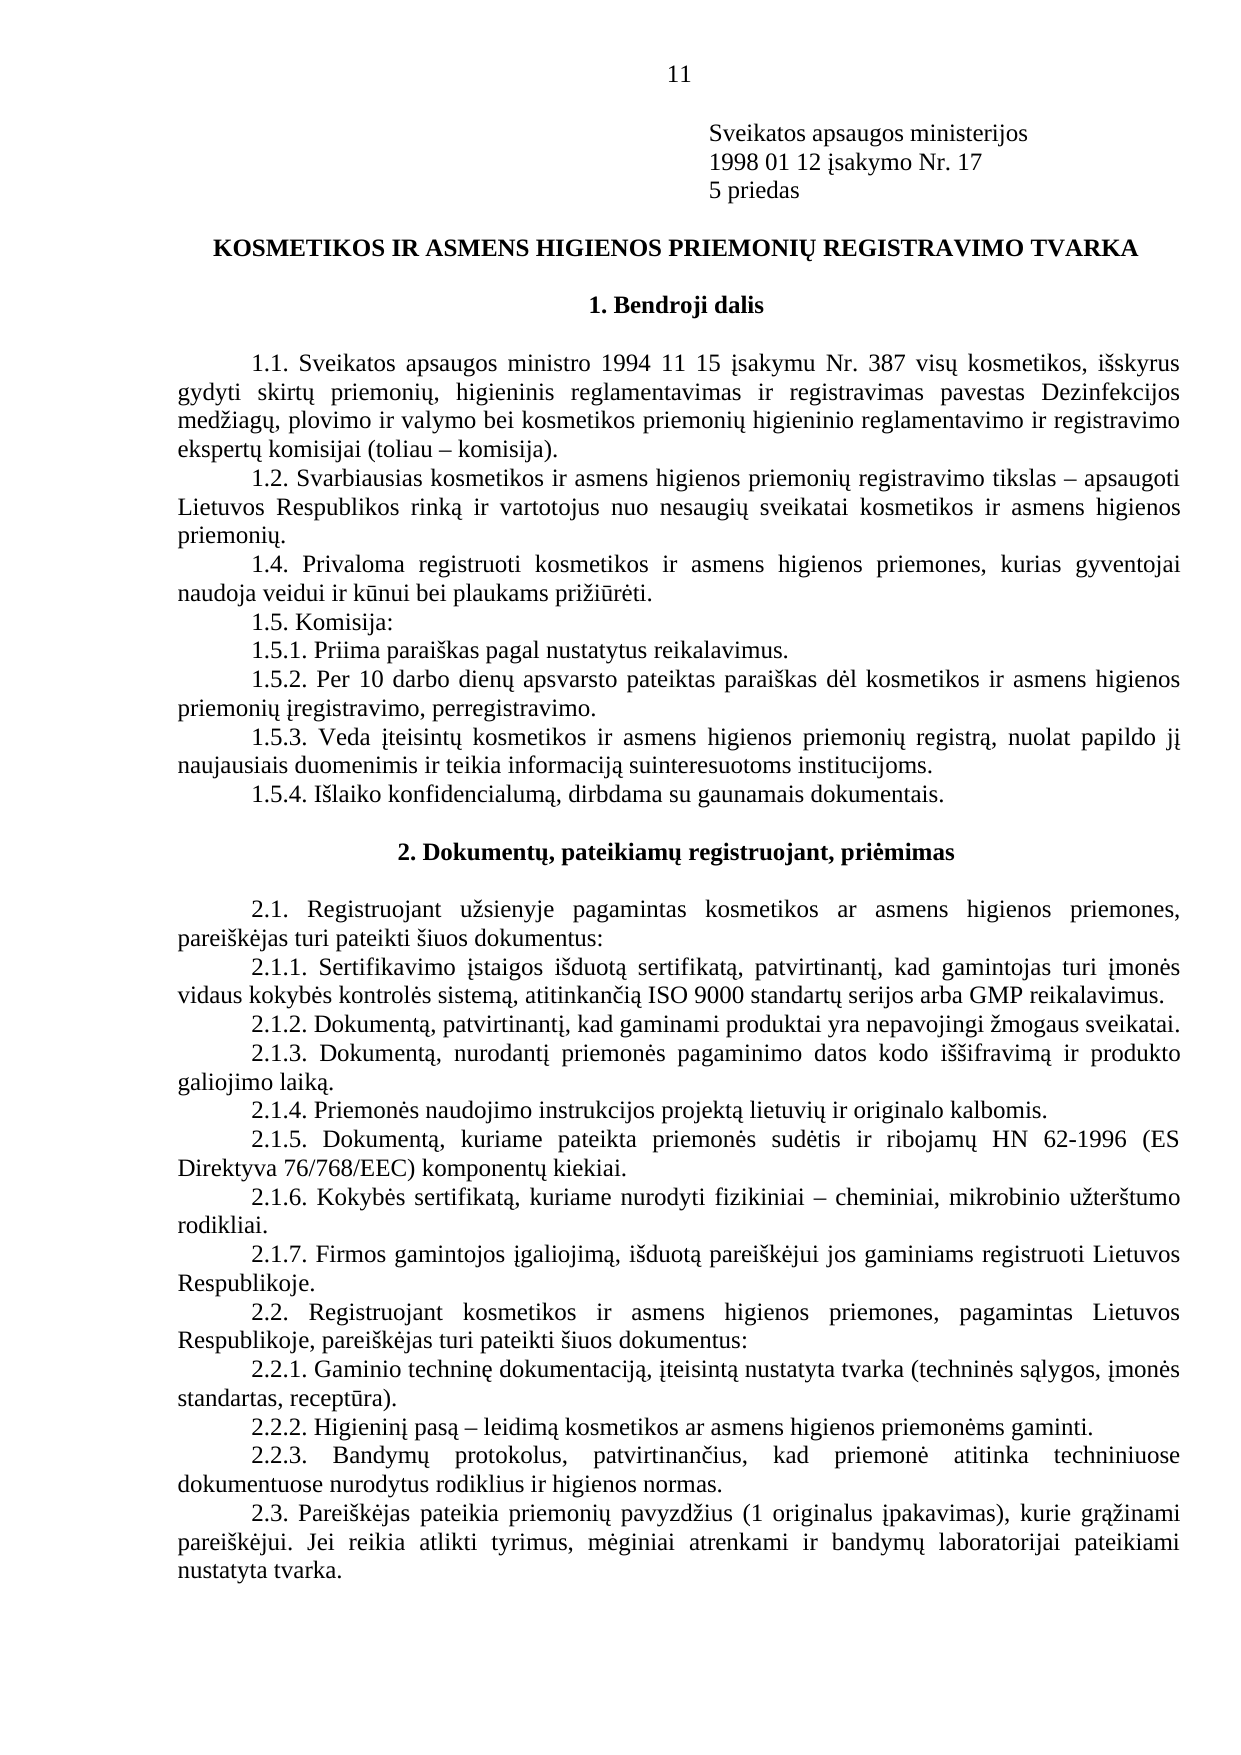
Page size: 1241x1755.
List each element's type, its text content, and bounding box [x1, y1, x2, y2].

text 1.1. Sveikatos apsaugos ministro 1994 11 15 įsakymu Nr. 387 visų kosmetikos, išskyrus gydyti skirtų priemonių, higieninis reglamentavimas ir registravimas pavestas Dezinfekcijos medžiagų, plovimo ir valymo bei kosmetikos priemonių higieninio reglamentavimo ir registravimo ekspertų komisijai (toliau – komisija). [177, 348, 1181, 463]
text 2.1. Registruojant užsienyje pagamintas kosmetikos ar asmens higienos priemones, pareiškėjas turi pateikti šiuos dokumentus: [177, 894, 1181, 952]
text 1998 01 12 įsakymo Nr. 17 [177, 147, 1181, 176]
text 2.1.4. Priemonės naudojimo instrukcijos projektą lietuvių ir originalo kalbomis. [177, 1096, 1181, 1124]
text 1.2. Svarbiausias kosmetikos ir asmens higienos priemonių registravimo tikslas – apsaugoti Lietuvos Respublikos rinką ir vartotojus nuo nesaugių sveikatai kosmetikos ir asmens higienos priemonių. [177, 463, 1181, 549]
text 2.1.2. Dokumentą, patvirtinantį, kad gaminami produktai yra nepavojingi žmogaus sveikatai. [177, 1009, 1181, 1038]
text 1.4. Privaloma registruoti kosmetikos ir asmens higienos priemones, kurias gyventojai naudoja veidui ir kūnui bei plaukams prižiūrėti. [177, 549, 1181, 607]
text 1.5. Komisija: [177, 607, 1181, 636]
text 2.3. Pareiškėjas pateikia priemonių pavyzdžius (1 originalus įpakavimas), kurie grąžinami pareiškėjui. Jei reikia atlikti tyrimus, mėginiai atrenkami ir bandymų laboratorijai pateikiami nustatyta tvarka. [177, 1498, 1181, 1584]
text 2.2. Registruojant kosmetikos ir asmens higienos priemones, pagamintas Lietuvos Respublikoje, pareiškėjas turi pateikti šiuos dokumentus: [177, 1297, 1181, 1354]
text 2.2.3. Bandymų protokolus, patvirtinančius, kad priemonė atitinka techniniuose dokumentuose nurodytus rodiklius ir higienos normas. [177, 1441, 1181, 1498]
text 2. Dokumentų, pateikiamų registruojant, priėmimas [177, 837, 1181, 866]
text Kosmetikos ir asmens higienos priemonių registravimo tvarka [177, 233, 1181, 262]
text 2.1.6. Kokybės sertifikatą, kuriame nurodyti fizikiniai – cheminiai, mikrobinio užterštumo rodikliai. [177, 1182, 1181, 1239]
text 1.5.1. Priima paraiškas pagal nustatytus reikalavimus. [177, 636, 1181, 664]
text 2.1.1. Sertifikavimo įstaigos išduotą sertifikatą, patvirtinantį, kad gamintojas turi įmonės vidaus kokybės kontrolės sistemą, atitinkančią ISO 9000 standartų serijos arba GMP reikalavimus. [177, 952, 1181, 1009]
text 1.5.4. Išlaiko konfidencialumą, dirbdama su gaunamais dokumentais. [177, 779, 1181, 808]
text 1. Bendroji dalis [177, 291, 1181, 319]
text 2.2.2. Higieninį pasą – leidimą kosmetikos ar asmens higienos priemonėms gaminti. [177, 1412, 1181, 1441]
text 2.1.5. Dokumentą, kuriame pateikta priemonės sudėtis ir ribojamų HN 62-1996 (ES Direktyva 76/768/EEC) komponentų kiekiai. [177, 1124, 1181, 1182]
text 1.5.3. Veda įteisintų kosmetikos ir asmens higienos priemonių registrą, nuolat papildo jį naujausiais duomenimis ir teikia informaciją suinteresuotoms institucijoms. [177, 722, 1181, 779]
text 5 priedas [177, 176, 1181, 204]
text 1.5.2. Per 10 darbo dienų apsvarsto pateiktas paraiškas dėl kosmetikos ir asmens higienos priemonių įregistravimo, perregistravimo. [177, 664, 1181, 722]
text Sveikatos apsaugos ministerijos [709, 118, 1181, 147]
text 2.1.7. Firmos gamintojos įgaliojimą, išduotą pareiškėjui jos gaminiams registruoti Lietuvos Respublikoje. [177, 1239, 1181, 1297]
text 2.1.3. Dokumentą, nurodantį priemonės pagaminimo datos kodo iššifravimą ir produkto galiojimo laiką. [177, 1038, 1181, 1096]
text 2.2.1. Gaminio techninę dokumentaciją, įteisintą nustatyta tvarka (techninės sąlygos, įmonės standartas, receptūra). [177, 1354, 1181, 1412]
